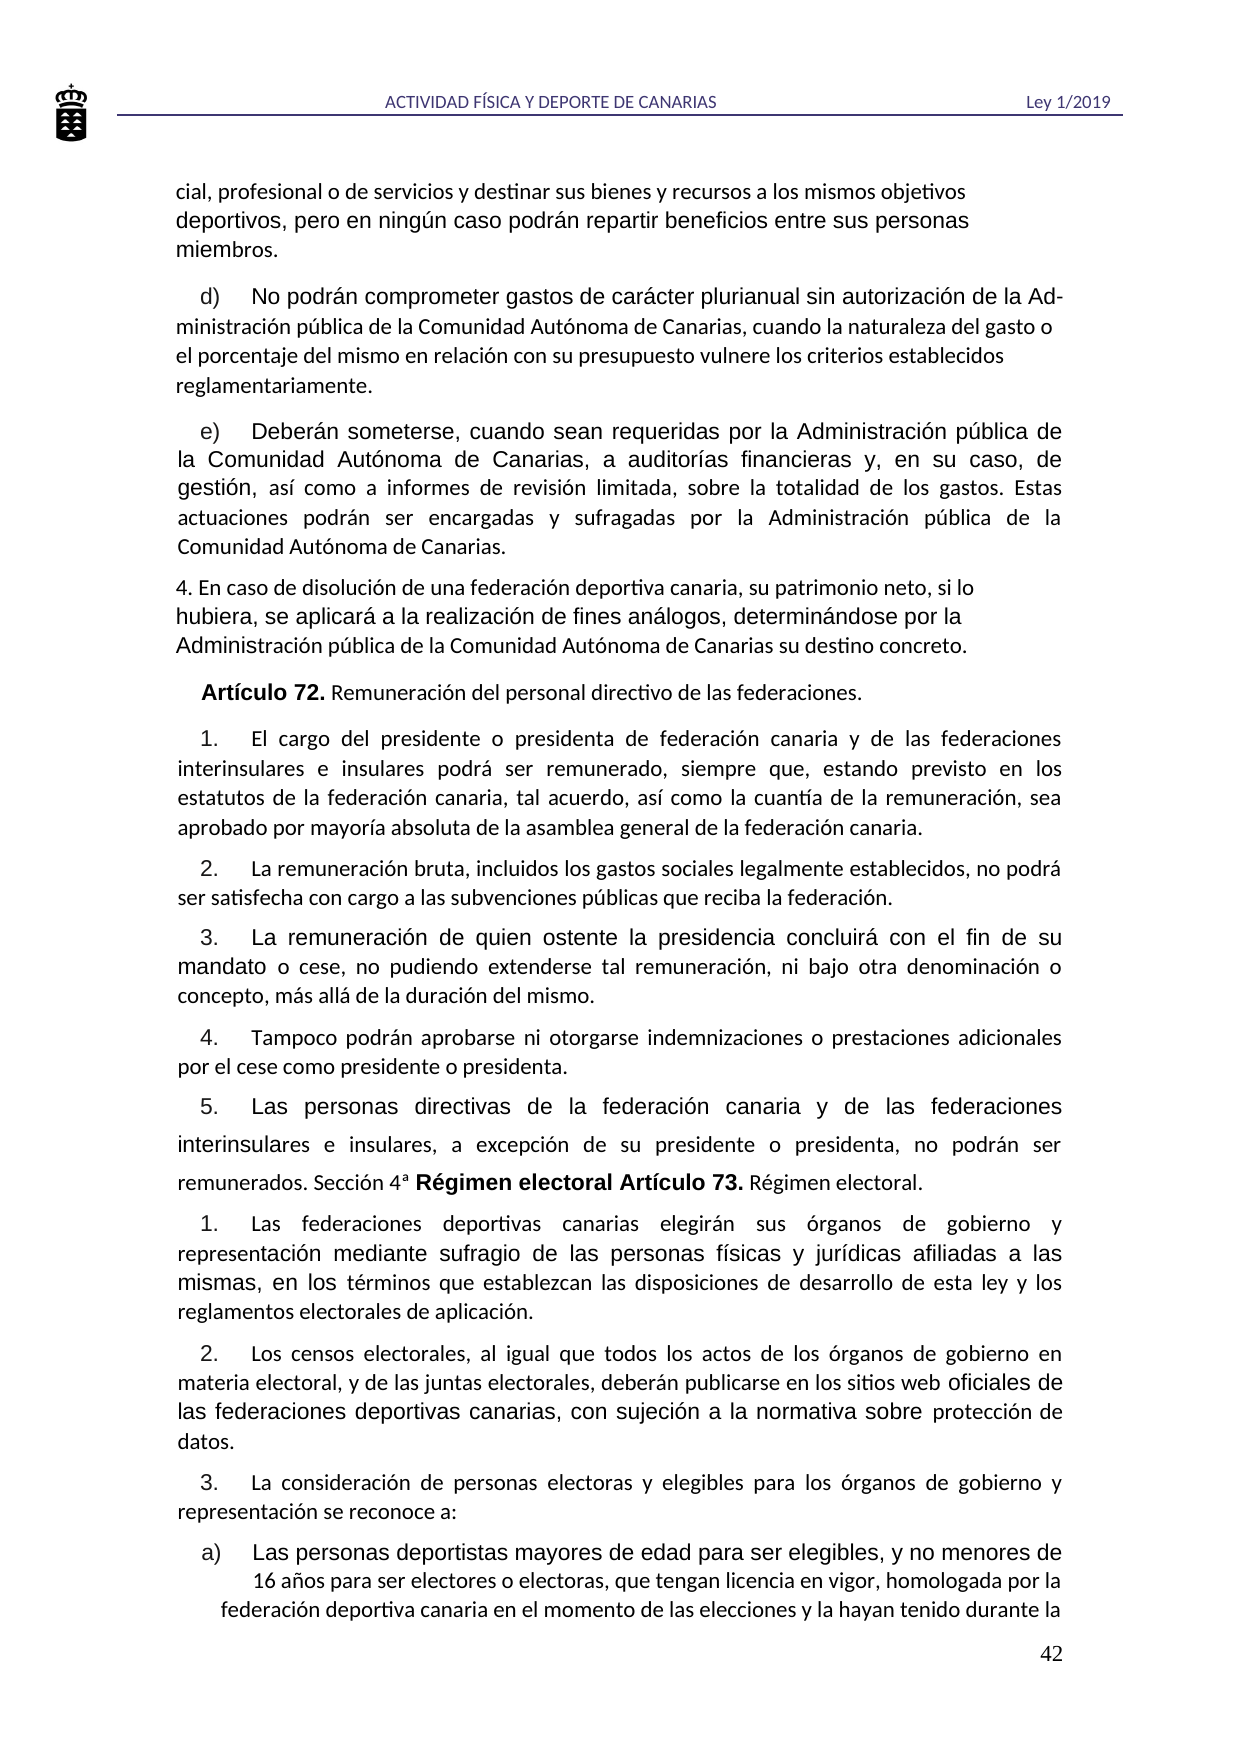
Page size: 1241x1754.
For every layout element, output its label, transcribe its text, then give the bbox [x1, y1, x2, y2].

list La remuneración bruta, incluidos los gastos sociales legalmente establecidos, no podrá ser satisfecha con cargo a las subvenciones públicas que reciba la federación. [177, 854, 1063, 911]
text Artículo 72. Remuneración del personal directivo de las federaciones. [201, 678, 1063, 706]
list El cargo del presidente o presidenta de federación canaria y de las federaciones interinsulares e insulares podrá ser remunerado, siempre que, estando previsto en los estatutos de la federación canaria, tal acuerdo, así como la cuantía de la remuneración, sea aprobado por mayoría absoluta de la asamblea general de la federación canaria. [177, 724, 1063, 841]
list La consideración de personas electoras y elegibles para los órganos de gobierno y representación se reconoce a: [177, 1468, 1063, 1525]
list La remuneración de quien ostente la presidencia concluirá con el fin de su mandato o cese, no pudiendo extenderse tal remuneración, ni bajo otra denominación o concepto, más allá de la duración del mismo. [177, 924, 1063, 1009]
list Las federaciones deportivas canarias elegirán sus órganos de gobierno y representación mediante sufragio de las personas físicas y jurídicas afiliadas a las mismas, en los términos que establezcan las disposiciones de desarrollo de esta ley y los reglamentos electorales de aplicación. [177, 1209, 1063, 1326]
list Tampoco podrán aprobarse ni otorgarse indemnizaciones o prestaciones adicionales por el cese como presidente o presidenta. [177, 1023, 1063, 1080]
list Los censos electorales, al igual que todos los actos de los órganos de gobierno en materia electoral, y de las juntas electorales, deberán publicarse en los sitios web oficiales de las federaciones deportivas canarias, con sujeción a la normativa sobre protección de datos. [177, 1339, 1063, 1455]
text 4. En caso de disolución de una federación deportiva canaria, su patrimonio neto, si lo hubiera, se aplicará a la realización de fines análogos, determinándose por la Administración pública de la Comunidad Autónoma de Canarias su destino concreto. [176, 573, 1063, 659]
text cial, profesional o de servicios y destinar sus bienes y recursos a los mismos objetivos deportivos, pero en ningún caso podrán repartir beneficios entre sus personas miembros. [176, 177, 1063, 263]
list Deberán someterse, cuando sean requeridas por la Administración pública de la Comunidad Autónoma de Canarias, a auditorías financieras y, en su caso, de gestión, así como a informes de revisión limitada, sobre la totalidad de los gastos. Estas actuaciones podrán ser encargadas y sufragadas por la Administración pública de la Comunidad Autónoma de Canarias. [177, 418, 1063, 560]
list No podrán comprometer gastos de carácter plurianual sin autorización de la Ad- [177, 282, 1063, 310]
list Las personas deportistas mayores de edad para ser elegibles, y no menores de 16 años para ser electores o electoras, que tengan licencia en vigor, homologada por la federación deportiva canaria en el momento de las elecciones y la hayan tenido durante la [177, 1538, 1062, 1623]
text ministración pública de la Comunidad Autónoma de Canarias, cuando la naturaleza del gasto o el porcentaje del mismo en relación con su presupuesto vulnere los criterios establecidos reglamentariamente. [176, 312, 1063, 399]
list Las personas directivas de la federación canaria y de las federaciones interinsulares e insulares, a excepción de su presidente o presidenta, no podrán ser remunerados. Sección 4ª Régimen electoral Artículo 73. Régimen electoral. [177, 1093, 1063, 1196]
